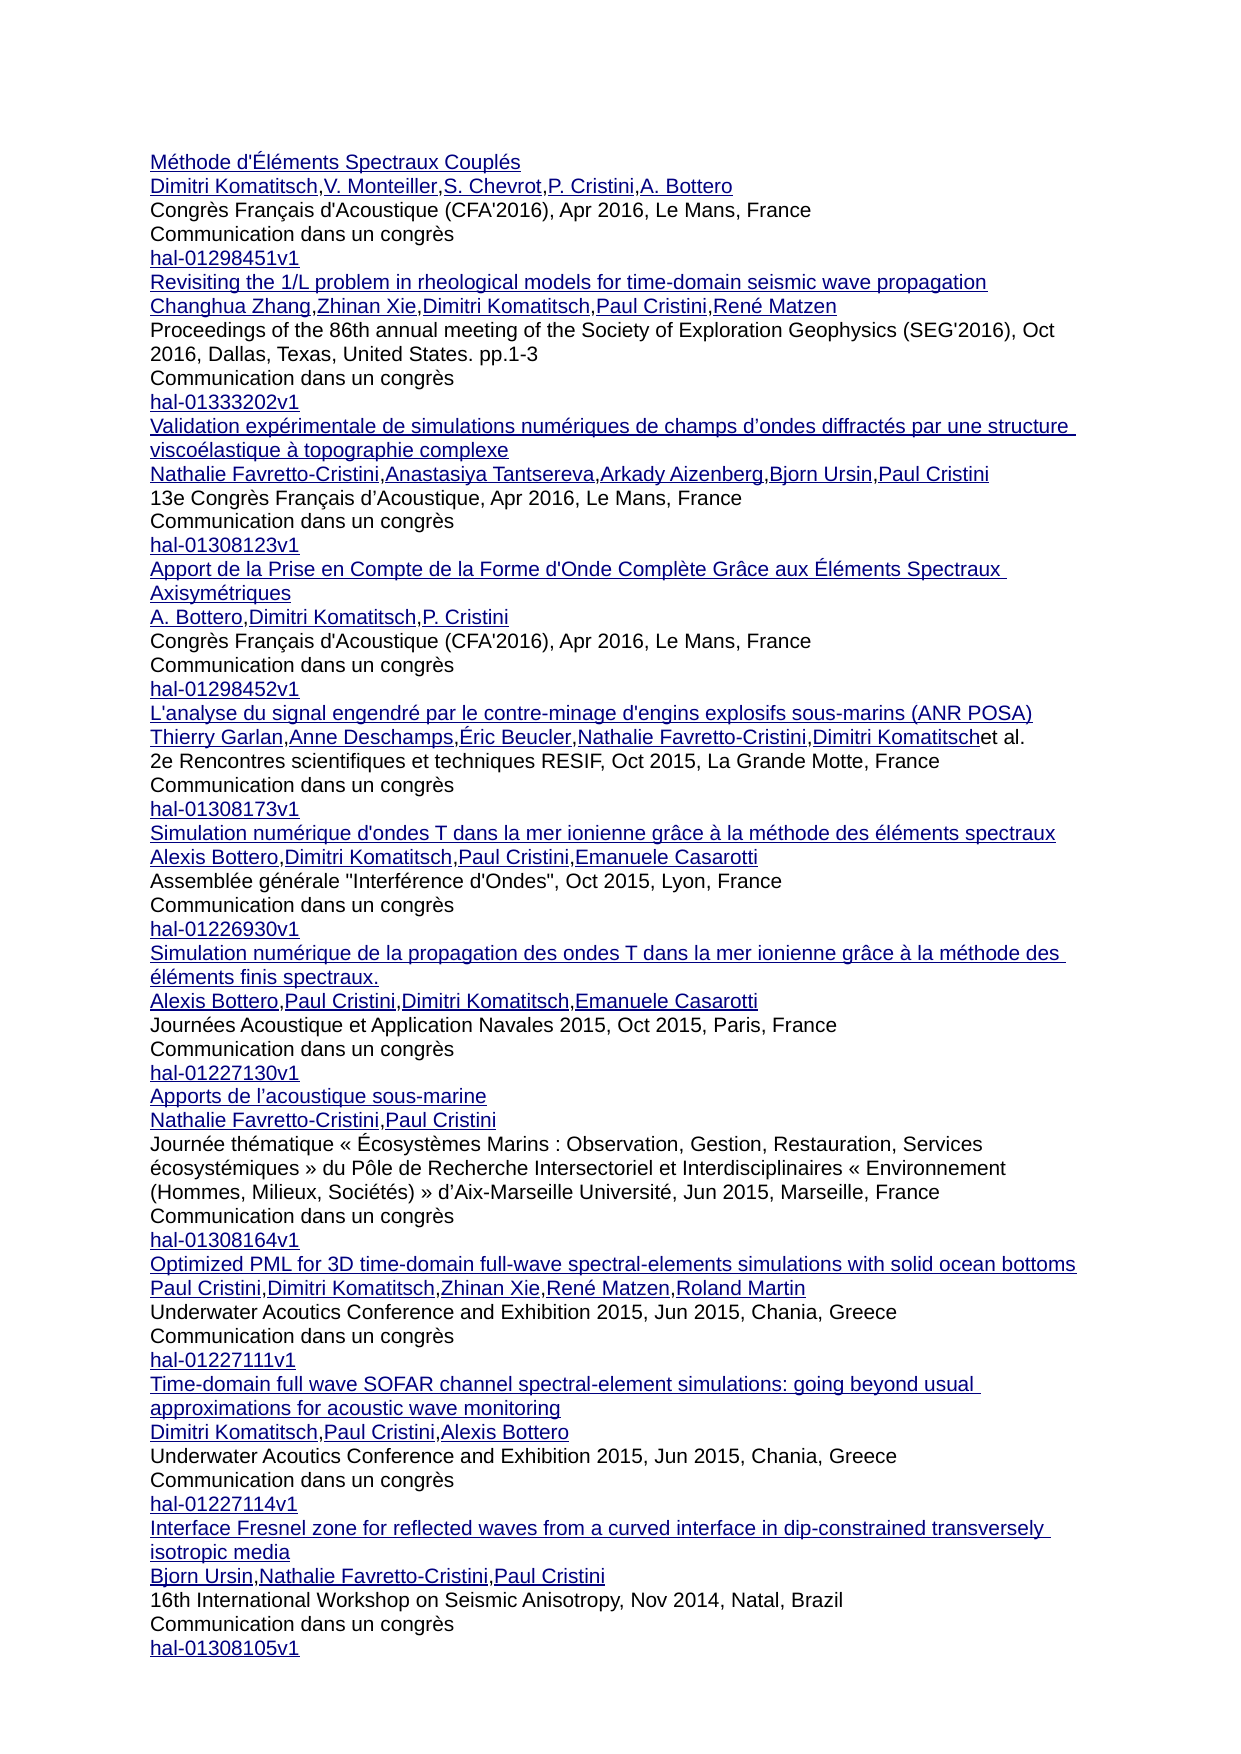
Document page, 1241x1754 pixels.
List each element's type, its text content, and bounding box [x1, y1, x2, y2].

table_cell Optimized PML for 3D time-domain full-wave spectral-elements simulations with solid ocean bottoms Paul Cristini,Dimitri Komatitsch,Zhinan Xie,René Matzen,Roland Martin Underwater Acoutics Conference and Exhibition 2015, Jun 2015, Chania, Greece Communication dans un congrès hal-01227111v1 [150, 1252, 1090, 1372]
table_cell Revisiting the 1/L problem in rheological models for time-domain seismic wave propagation Changhua Zhang,Zhinan Xie,Dimitri Komatitsch,Paul Cristini,René Matzen Proceedings of the 86th annual meeting of the Society of Exploration Geophysics (SEG'2016), Oct 2016, Dallas, Texas, United States. pp.1-3 Communication dans un congrès hal-01333202v1 [150, 270, 1090, 413]
table_cell Time-domain full wave SOFAR channel spectral-element simulations: going beyond usual approximations for acoustic wave monitoring Dimitri Komatitsch,Paul Cristini,Alexis Bottero Underwater Acoutics Conference and Exhibition 2015, Jun 2015, Chania, Greece Communication dans un congrès hal-01227114v1 [150, 1372, 1090, 1516]
table_cell Méthode d'Éléments Spectraux Couplés Dimitri Komatitsch,V. Monteiller,S. Chevrot,P. Cristini,A. Bottero Congrès Français d'Acoustique (CFA'2016), Apr 2016, Le Mans, France Communication dans un congrès hal-01298451v1 [150, 150, 1090, 270]
table_cell Simulation numérique d'ondes T dans la mer ionienne grâce à la méthode des éléments spectraux Alexis Bottero,Dimitri Komatitsch,Paul Cristini,Emanuele Casarotti Assemblée générale "Interférence d'Ondes", Oct 2015, Lyon, France Communication dans un congrès hal-01226930v1 [150, 821, 1090, 941]
table_cell Validation expérimentale de simulations numériques de champs d’ondes diffractés par une structure viscoélastique à topographie complexe Nathalie Favretto-Cristini,Anastasiya Tantsereva,Arkady Aizenberg,Bjorn Ursin,Paul Cristini 13e Congrès Français d’Acoustique, Apr 2016, Le Mans, France Communication dans un congrès hal-01308123v1 [150, 414, 1090, 557]
table_cell Apport de la Prise en Compte de la Forme d'Onde Complète Grâce aux Éléments Spectraux Axisymétriques A. Bottero,Dimitri Komatitsch,P. Cristini Congrès Français d'Acoustique (CFA'2016), Apr 2016, Le Mans, France Communication dans un congrès hal-01298452v1 [150, 557, 1090, 701]
table_cell Apports de l’acoustique sous-marine Nathalie Favretto-Cristini,Paul Cristini Journée thématique « Écosystèmes Marins : Observation, Gestion, Restauration, Services écosystémiques » du Pôle de Recherche Intersectoriel et Interdisciplinaires « Environnement (Hommes, Milieux, Sociétés) » d’Aix-Marseille Université, Jun 2015, Marseille, France Communication dans un congrès hal-01308164v1 [150, 1084, 1090, 1252]
table_cell L'analyse du signal engendré par le contre-minage d'engins explosifs sous-marins (ANR POSA) Thierry Garlan,Anne Deschamps,Éric Beucler,Nathalie Favretto-Cristini,Dimitri Komatitschet al. 2e Rencontres scientifiques et techniques RESIF, Oct 2015, La Grande Motte, France Communication dans un congrès hal-01308173v1 [150, 701, 1090, 821]
table_cell Simulation numérique de la propagation des ondes T dans la mer ionienne grâce à la méthode des éléments finis spectraux. Alexis Bottero,Paul Cristini,Dimitri Komatitsch,Emanuele Casarotti Journées Acoustique et Application Navales 2015, Oct 2015, Paris, France Communication dans un congrès hal-01227130v1 [150, 941, 1090, 1084]
table_cell Interface Fresnel zone for reflected waves from a curved interface in dip-constrained transversely isotropic media Bjorn Ursin,Nathalie Favretto-Cristini,Paul Cristini 16th International Workshop on Seismic Anisotropy, Nov 2014, Natal, Brazil Communication dans un congrès hal-01308105v1 [150, 1516, 1090, 1659]
